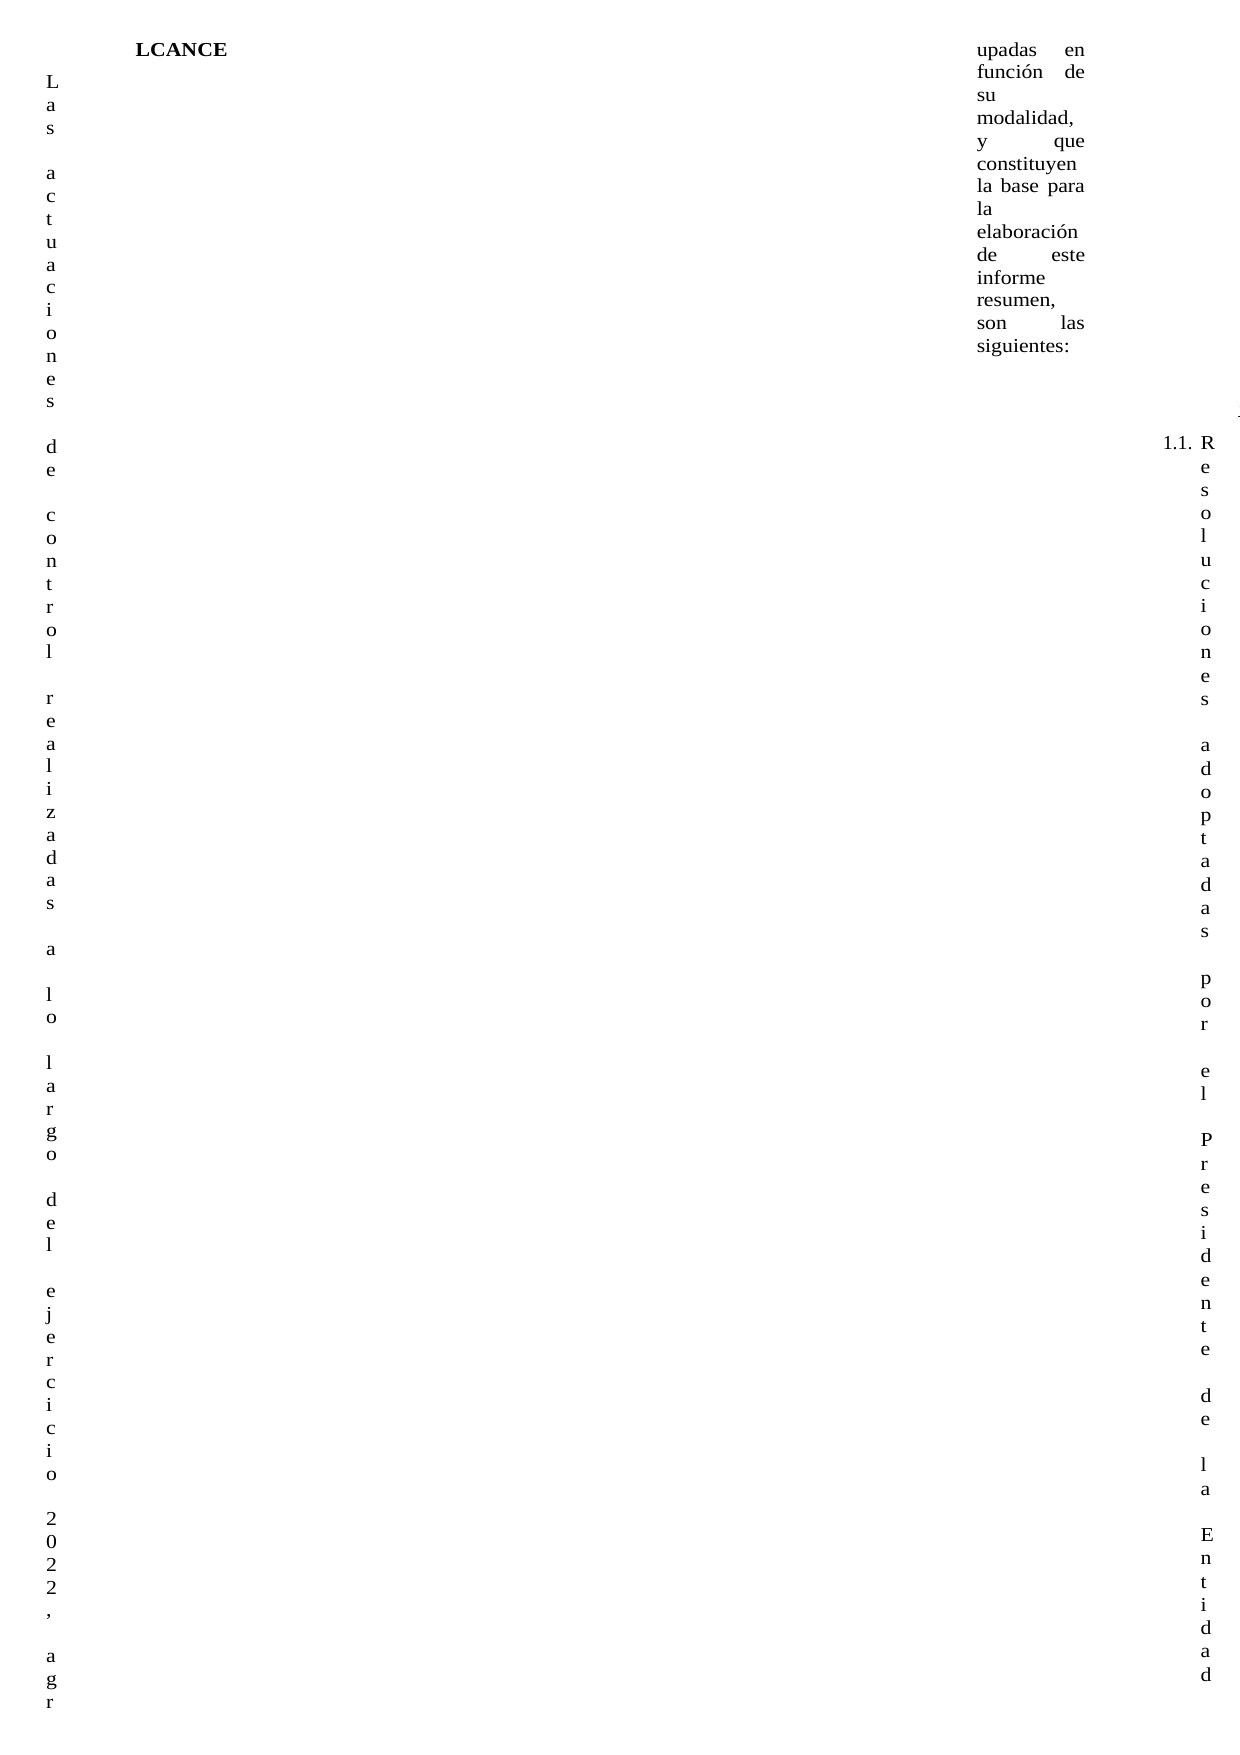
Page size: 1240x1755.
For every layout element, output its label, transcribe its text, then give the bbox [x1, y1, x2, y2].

text Las actuaciones de control realizadas a lo largo del ejercicio 2022, agrupadas en función de su modalidad, y que constituyen la base para la elaboración de este informe resumen, son las siguientes: [977, 37, 1085, 357]
text II.1 ALCANCE [135, 37, 310, 60]
